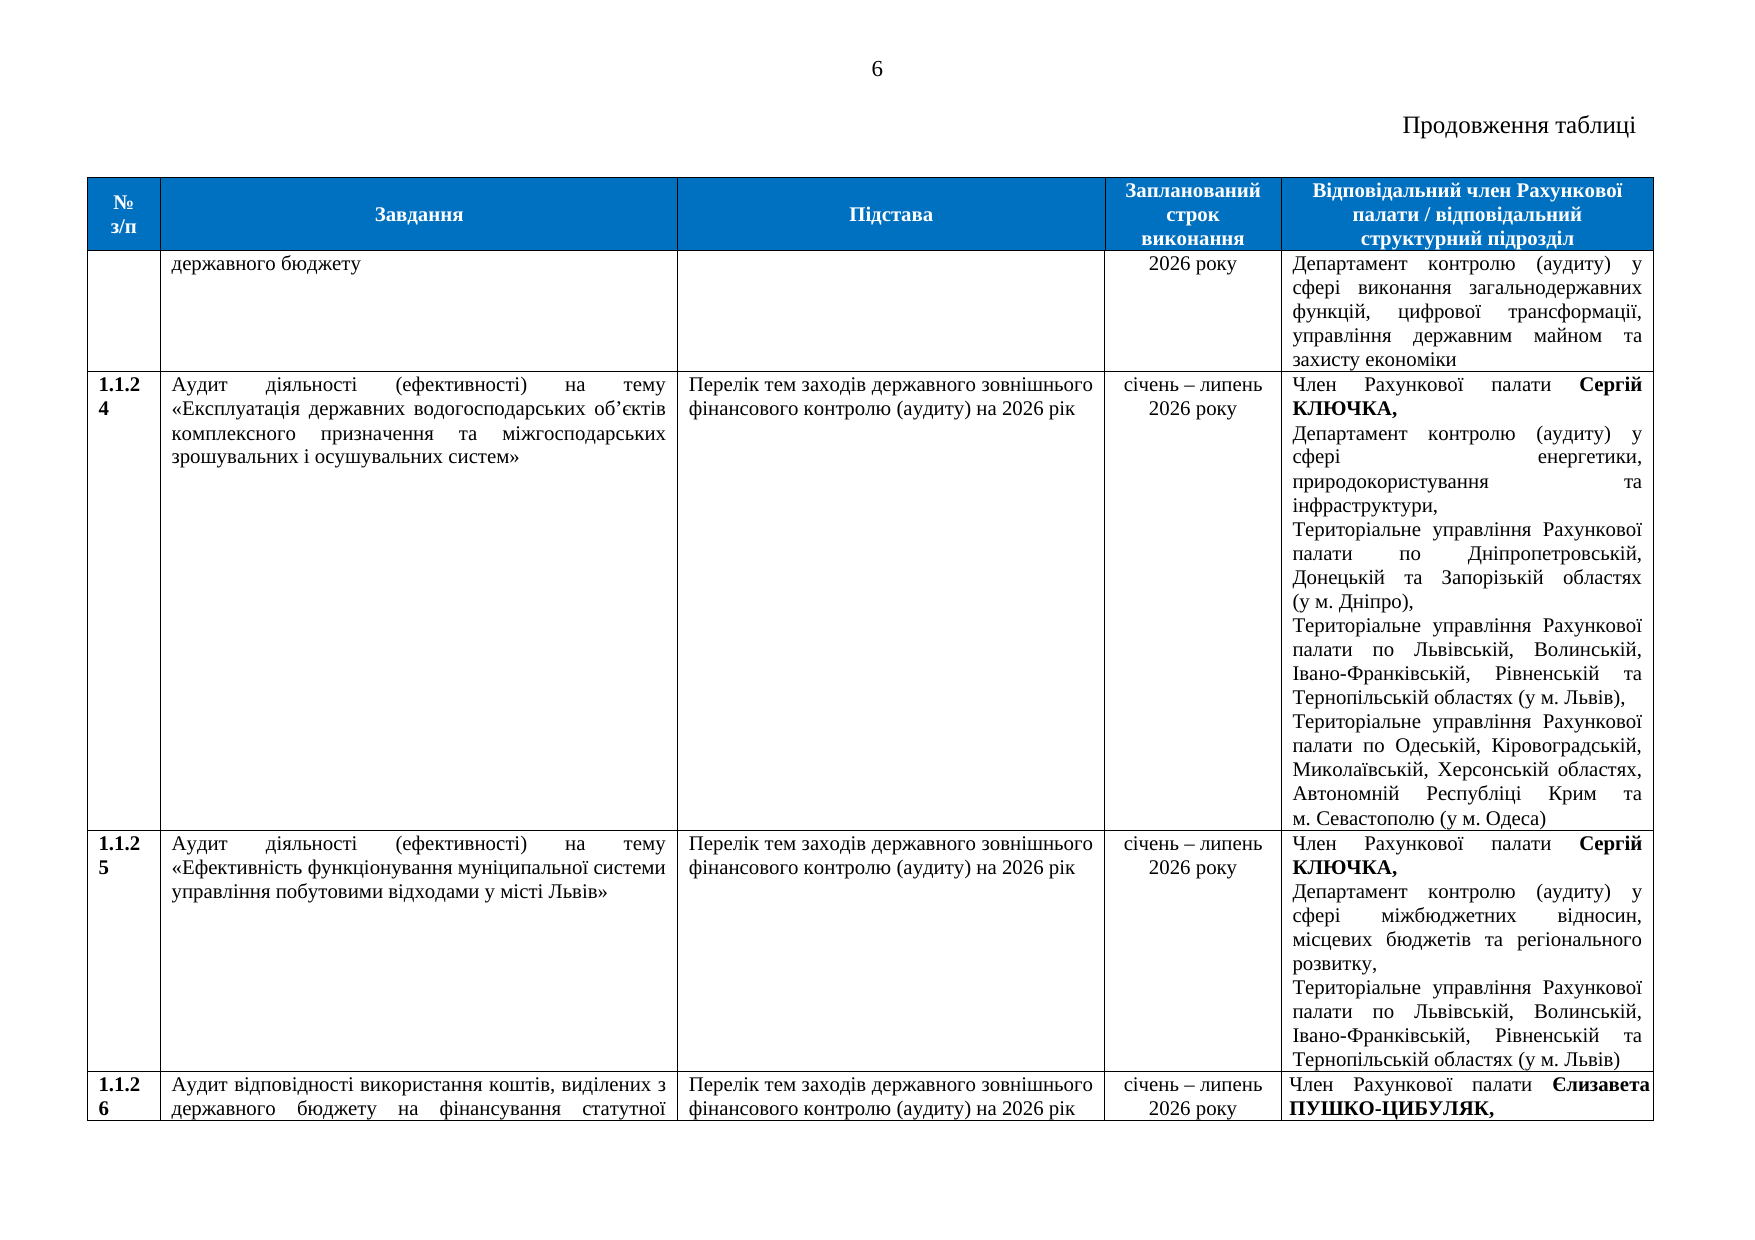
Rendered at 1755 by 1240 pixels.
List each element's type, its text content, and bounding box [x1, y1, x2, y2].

table_cell Перелік тем заходів державного зовнішнього фінансового контролю (аудиту) на 2026 рік [678, 1072, 1104, 1120]
table_cell Член Рахункової палати Сергій КЛЮЧКА, Департамент контролю (аудиту) у сфері енергетики, природокористування та інфраструктури, Територіальне управління Рахункової палати по Дніпропетровській, Донецькій та Запорізькій областях (у м. Дніпро), Територіальне управління Рахункової палати по Львівській, Волинській, Івано-Франківській, Рівненській та Тернопільській областях (у м. Львів), Територіальне управління Рахункової палати по Одеській, Кіровоградській, Миколаївській, Херсонській областях, Автономній Республіці Крим та м. Севастополю (у м. Одеса) [1282, 372, 1653, 829]
table_header Підстава [678, 178, 1105, 250]
table_cell [88, 251, 160, 371]
table_cell січень – липень 2026 року [1105, 372, 1281, 829]
table_cell 2026 року [1105, 251, 1281, 371]
table_cell [88, 372, 160, 829]
table_cell Аудит діяльності (ефективності) на тему «Ефективність функціонування муніципальної системи управління побутовими відходами у місті Львів» [161, 831, 677, 1071]
table_header № з/п [88, 178, 160, 250]
table_cell [88, 831, 160, 1071]
table_cell січень – липень 2026 року [1105, 1072, 1281, 1120]
table_header Відповідальний член Рахункової палати / відповідальний структурний підрозділ [1282, 178, 1653, 250]
table_cell [88, 1072, 160, 1120]
table_cell січень – липень 2026 року [1105, 831, 1281, 1071]
table_header Завдання [161, 178, 677, 250]
table_cell Аудит діяльності (ефективності) на тему «Експлуатація державних водогосподарських об’єктів комплексного призначення та міжгосподарських зрошувальних і осушувальних систем» [161, 372, 677, 829]
table_cell Перелік тем заходів державного зовнішнього фінансового контролю (аудиту) на 2026 рік [678, 372, 1104, 829]
table_header Запланований строк виконання [1106, 178, 1281, 250]
table_cell [678, 251, 1104, 371]
table_cell Аудит відповідності використання коштів, виділених з державного бюджету на фінансування статутної [161, 1072, 677, 1120]
table_cell державного бюджету [161, 251, 677, 371]
table_cell Перелік тем заходів державного зовнішнього фінансового контролю (аудиту) на 2026 рік [678, 831, 1104, 1071]
